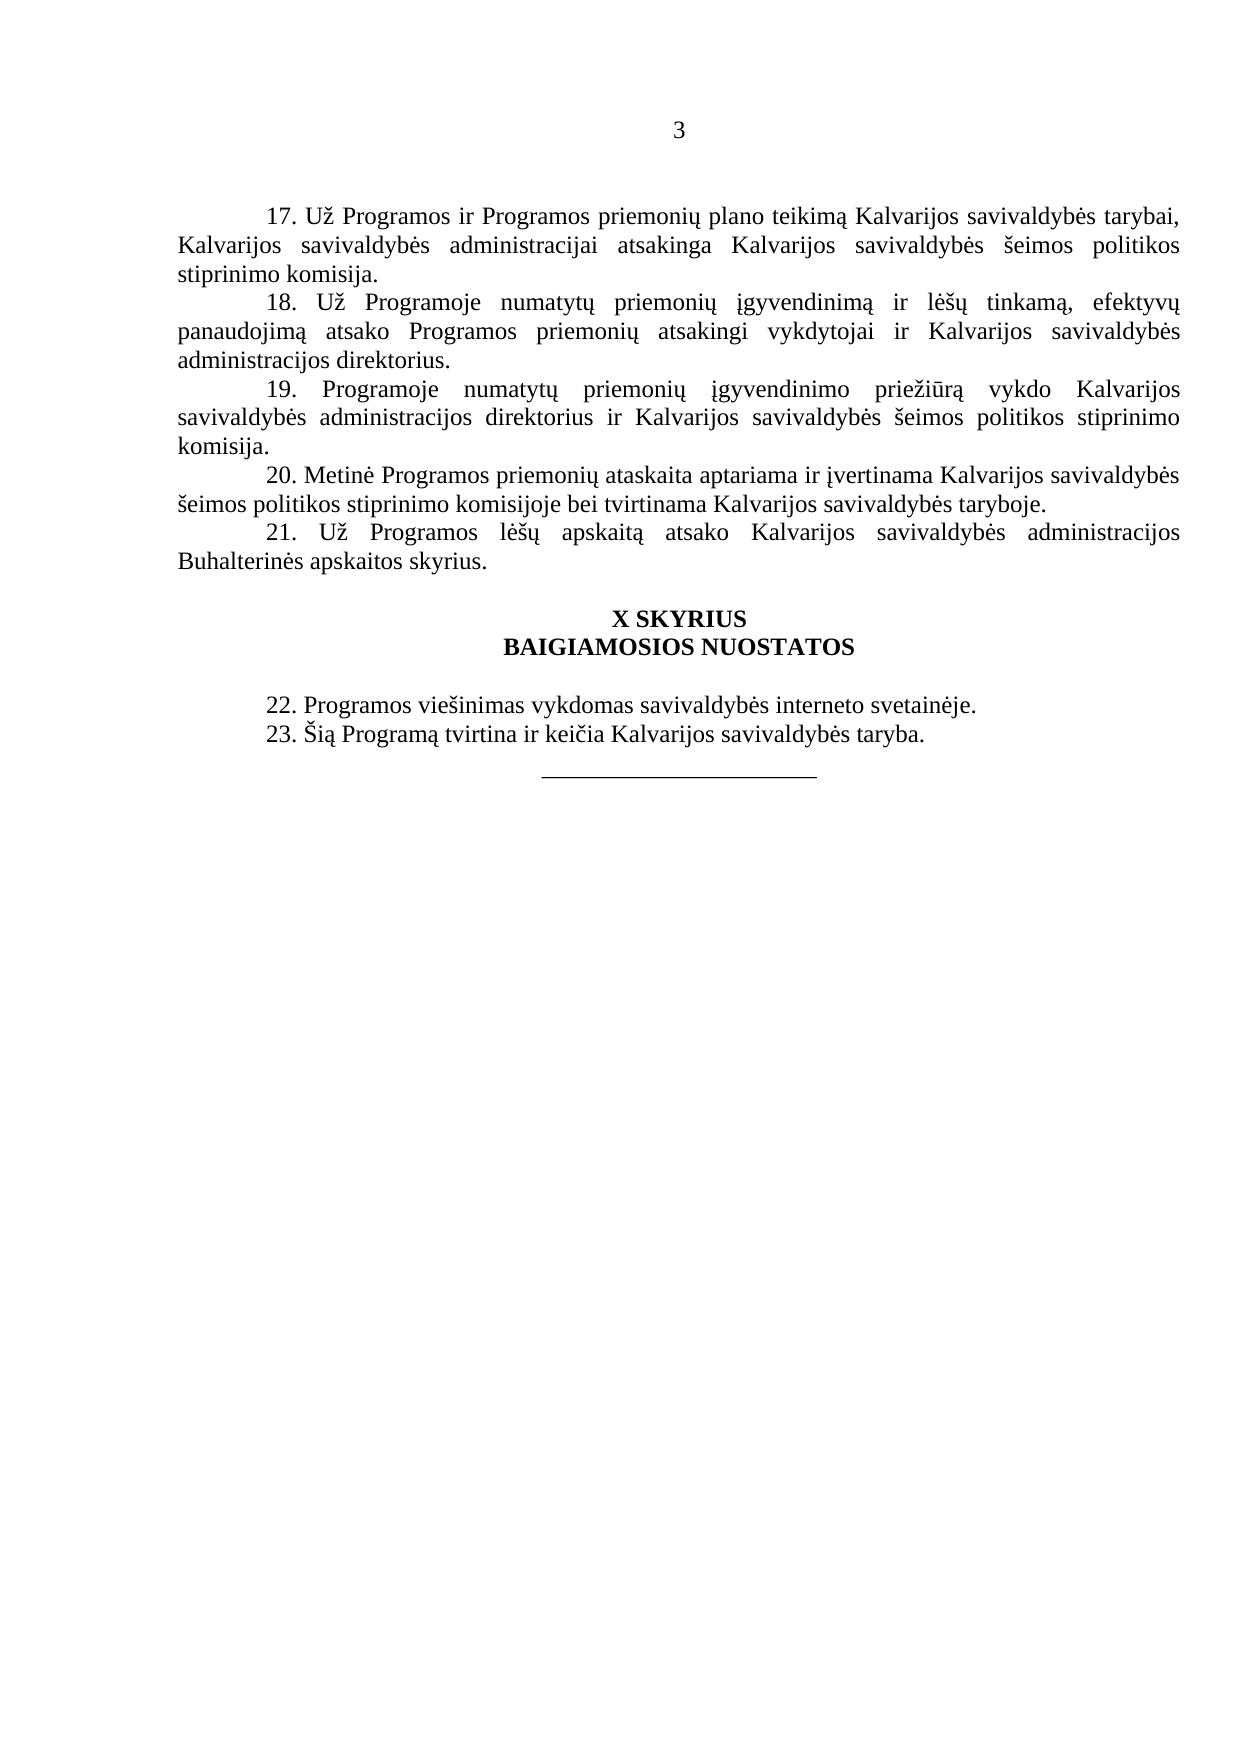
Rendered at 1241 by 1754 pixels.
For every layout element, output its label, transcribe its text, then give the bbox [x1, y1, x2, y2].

text BAIGIAMOSIOS NUOSTATOS [177, 632, 1181, 661]
text 21. Už Programos lėšų apskaitą atsako Kalvarijos savivaldybės administracijos Buhalterinės apskaitos skyrius. [177, 517, 1181, 575]
text 23. Šią Programą tvirtina ir keičia Kalvarijos savivaldybės taryba. [266, 719, 1181, 747]
text X SKYRIUS [177, 604, 1181, 632]
text 19. Programoje numatytų priemonių įgyvendinimo priežiūrą vykdo Kalvarijos savivaldybės administracijos direktorius ir Kalvarijos savivaldybės šeimos politikos stiprinimo komisija. [177, 374, 1181, 460]
text ______________________ [177, 752, 1181, 780]
text 20. Metinė Programos priemonių ataskaita aptariama ir įvertinama Kalvarijos savivaldybės šeimos politikos stiprinimo komisijoje bei tvirtinama Kalvarijos savivaldybės taryboje. [177, 460, 1181, 517]
text 18. Už Programoje numatytų priemonių įgyvendinimą ir lėšų tinkamą, efektyvų panaudojimą atsako Programos priemonių atsakingi vykdytojai ir Kalvarijos savivaldybės administracijos direktorius. [177, 287, 1181, 374]
text 17. Už Programos ir Programos priemonių plano teikimą Kalvarijos savivaldybės tarybai, Kalvarijos savivaldybės administracijai atsakinga Kalvarijos savivaldybės šeimos politikos stiprinimo komisija. [177, 201, 1181, 287]
text 22. Programos viešinimas vykdomas savivaldybės interneto svetainėje. [177, 690, 1181, 719]
